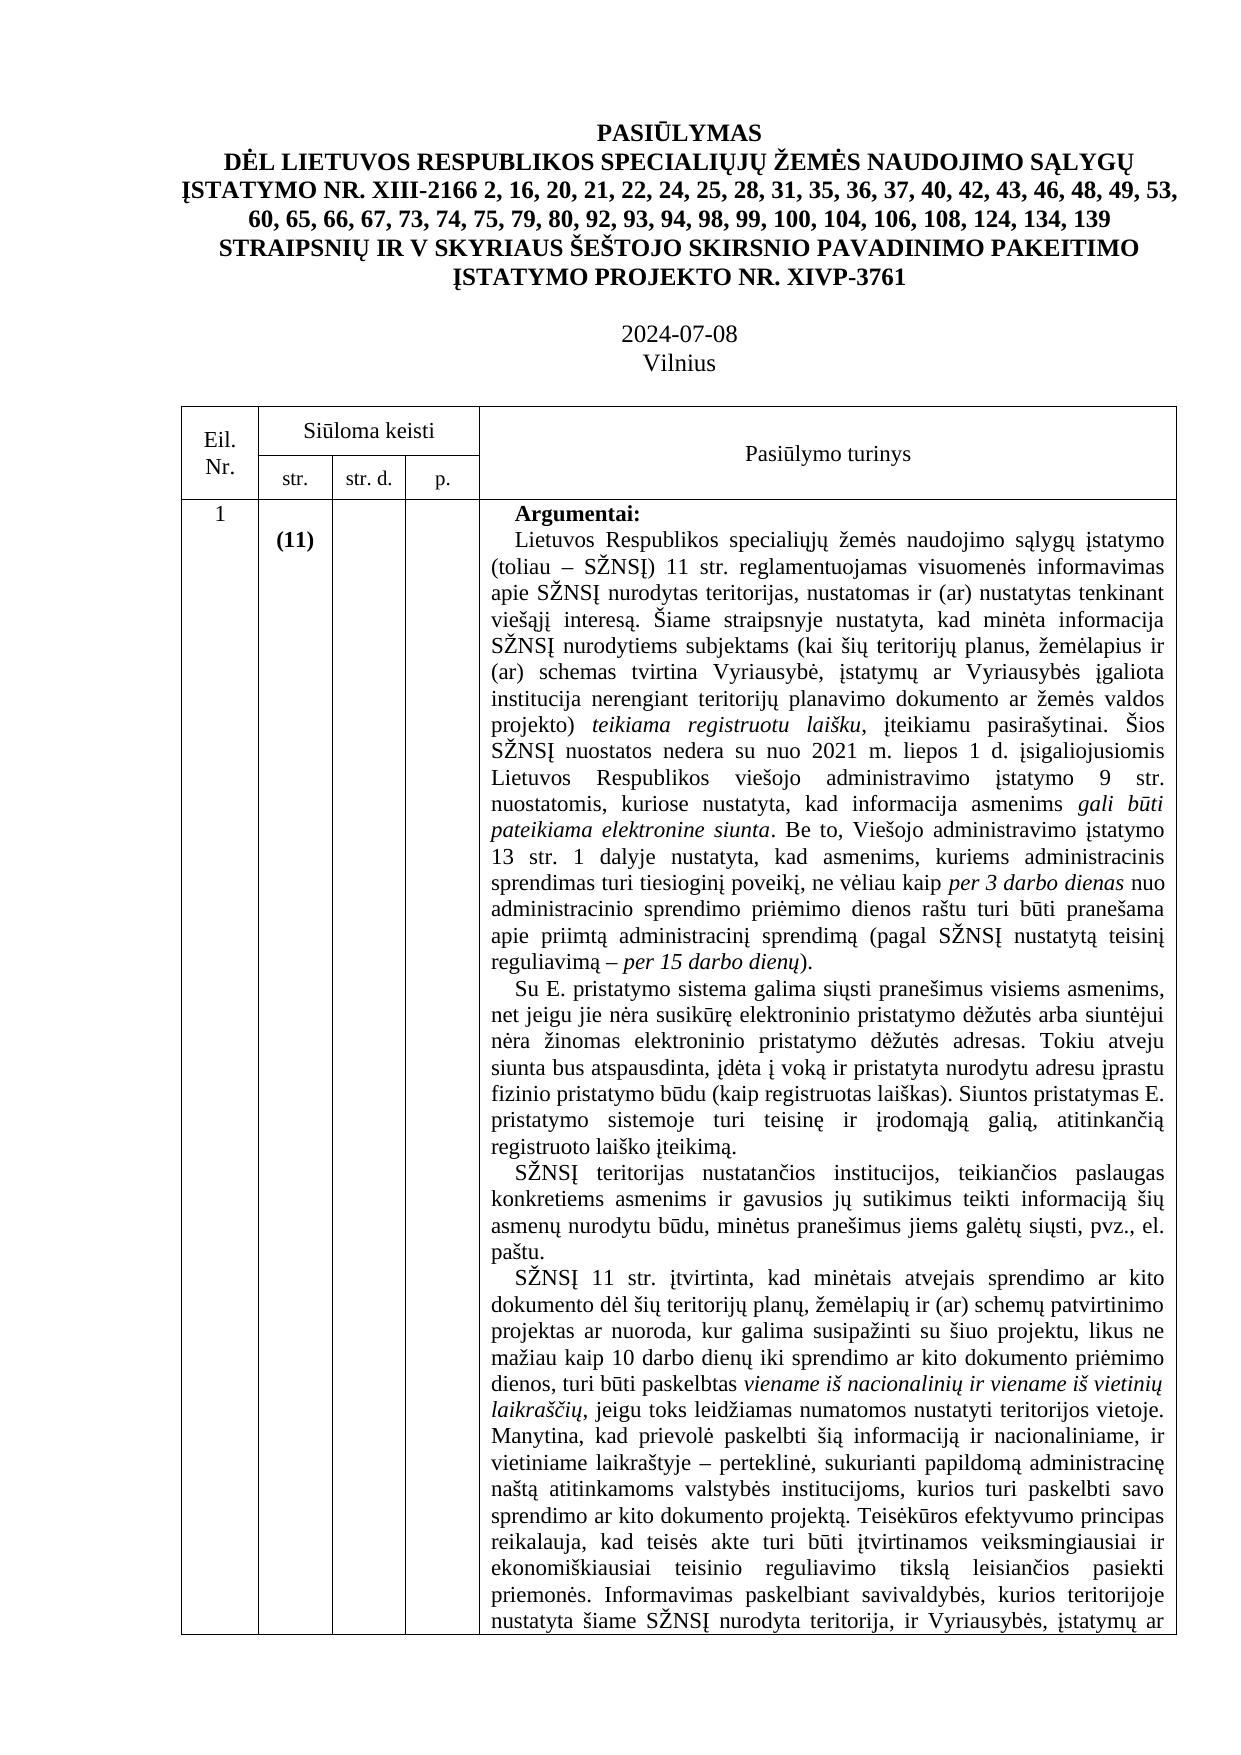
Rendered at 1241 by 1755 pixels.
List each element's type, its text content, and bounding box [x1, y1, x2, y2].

table_header Siūloma keisti [259, 407, 479, 455]
table_header Pasiūlymo turinys [480, 407, 1176, 499]
table_cell p. [406, 456, 479, 499]
table_cell Argumentai: Lietuvos Respublikos specialiųjų žemės naudojimo sąlygų įstatymo (toliau – SŽNSĮ) 11 str. reglamentuojamas visuomenės informavimas apie SŽNSĮ nurodytas teritorijas, nustatomas ir (ar) nustatytas tenkinant viešąjį interesą. Šiame straipsnyje nustatyta, kad minėta informacija SŽNSĮ nurodytiems subjektams (kai šių teritorijų planus, žemėlapius ir (ar) schemas tvirtina Vyriausybė, įstatymų ar Vyriausybės įgaliota institucija nerengiant teritorijų planavimo dokumento ar žemės valdos projekto) teikiama registruotu laišku, įteikiamu pasirašytinai. Šios SŽNSĮ nuostatos nedera su nuo 2021 m. liepos 1 d. įsigaliojusiomis Lietuvos Respublikos viešojo administravimo įstatymo 9 str. nuostatomis, kuriose nustatyta, kad informacija asmenims gali būti pateikiama elektronine siunta. Be to, Viešojo administravimo įstatymo 13 str. 1 dalyje nustatyta, kad asmenims, kuriems administracinis sprendimas turi tiesioginį poveikį, ne vėliau kaip per 3 darbo dienas nuo administracinio sprendimo priėmimo dienos raštu turi būti pranešama apie priimtą administracinį sprendimą (pagal SŽNSĮ nustatytą teisinį reguliavimą – per 15 darbo dienų). Su E. pristatymo sistema galima siųsti pranešimus visiems asmenims, net jeigu jie nėra susikūrę elektroninio pristatymo dėžutės arba siuntėjui nėra žinomas elektroninio pristatymo dėžutės adresas. Tokiu atveju siunta bus atspausdinta, įdėta į voką ir pristatyta nurodytu adresu įprastu fizinio pristatymo būdu (kaip registruotas laiškas). Siuntos pristatymas E. pristatymo sistemoje turi teisinę ir įrodomąją galią, atitinkančią registruoto laiško įteikimą. SŽNSĮ teritorijas nustatančios institucijos, teikiančios paslaugas konkretiems asmenims ir gavusios jų sutikimus teikti informaciją šių asmenų nurodytu būdu, minėtus pranešimus jiems galėtų siųsti, pvz., el. paštu. SŽNSĮ 11 str. įtvirtinta, kad minėtais atvejais sprendimo ar kito dokumento dėl šių teritorijų planų, žemėlapių ir (ar) schemų patvirtinimo projektas ar nuoroda, kur galima susipažinti su šiuo projektu, likus ne mažiau kaip 10 darbo dienų iki sprendimo ar kito dokumento priėmimo dienos, turi būti paskelbtas viename iš nacionalinių ir viename iš vietinių laikraščių, jeigu toks leidžiamas numatomos nustatyti teritorijos vietoje. Manytina, kad prievolė paskelbti šią informaciją ir nacionaliniame, ir vietiniame laikraštyje – perteklinė, sukurianti papildomą administracinę naštą atitinkamoms valstybės institucijoms, kurios turi paskelbti savo sprendimo ar kito dokumento projektą. Teisėkūros efektyvumo principas reikalauja, kad teisės akte turi būti įtvirtinamos veiksmingiausiai ir ekonomiškiausiai teisinio reguliavimo tikslą leisiančios pasiekti priemonės. Informavimas paskelbiant savivaldybės, kurios teritorijoje nustatyta šiame SŽNSĮ nurodyta teritorija, ir Vyriausybės, įstatymų ar [480, 500, 1176, 1633]
table_cell str. [259, 456, 332, 499]
text PASIŪLYMAS [177, 118, 1181, 147]
text 2024-07-08 [177, 319, 1181, 348]
table_cell str. d. [333, 456, 405, 499]
table_cell [333, 500, 405, 1633]
table_header Eil. Nr. [182, 407, 258, 499]
text DĖL LIETUVOS RESPUBLIKOS SPECIALIŲJŲ ŽEMĖS NAUDOJIMO SĄLYGŲ ĮSTATYMO NR. XIII-2166 2, 16, 20, 21, 22, 24, 25, 28, 31, 35, 36, 37, 40, 42, 43, 46, 48, 49, 53, 60, 65, 66, 67, 73, 74, 75, 79, 80, 92, 93, 94, 98, 99, 100, 104, 106, 108, 124, 134, 139 STRAIPSNIŲ IR V SKYRIAUS ŠEŠTOJO SKIRSNIO PAVADINIMO PAKEITIMO ĮSTATYMO PROJEKTO NR. XIVP-3761 [177, 147, 1181, 291]
table_cell [406, 500, 479, 1633]
text Vilnius [177, 348, 1181, 377]
table_cell 1 [182, 500, 258, 1633]
table_cell (11) [259, 500, 332, 1633]
